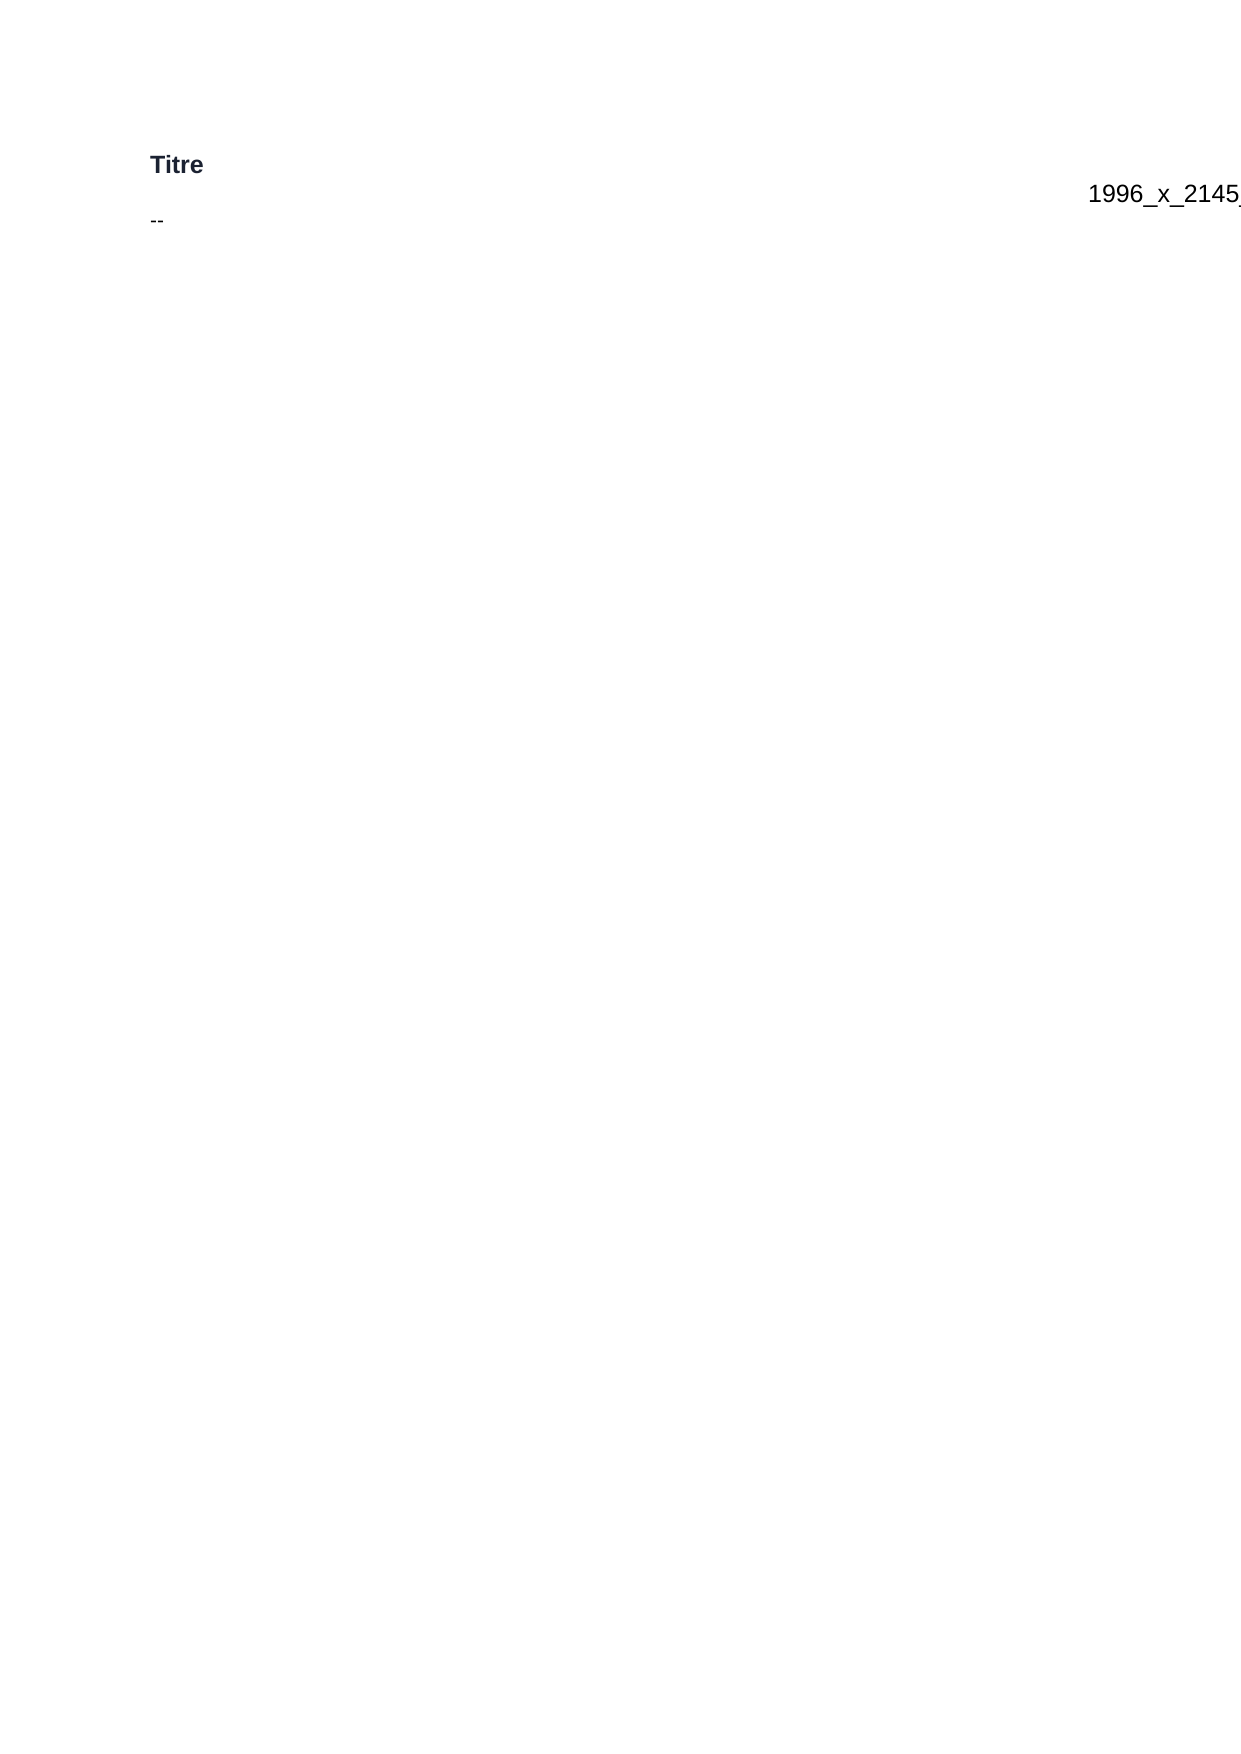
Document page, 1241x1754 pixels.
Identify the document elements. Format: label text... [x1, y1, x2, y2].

text -- [150, 207, 1090, 231]
text 1996_x_2145_1-2.JPG [1088, 179, 1240, 207]
text Titre [150, 150, 1090, 179]
